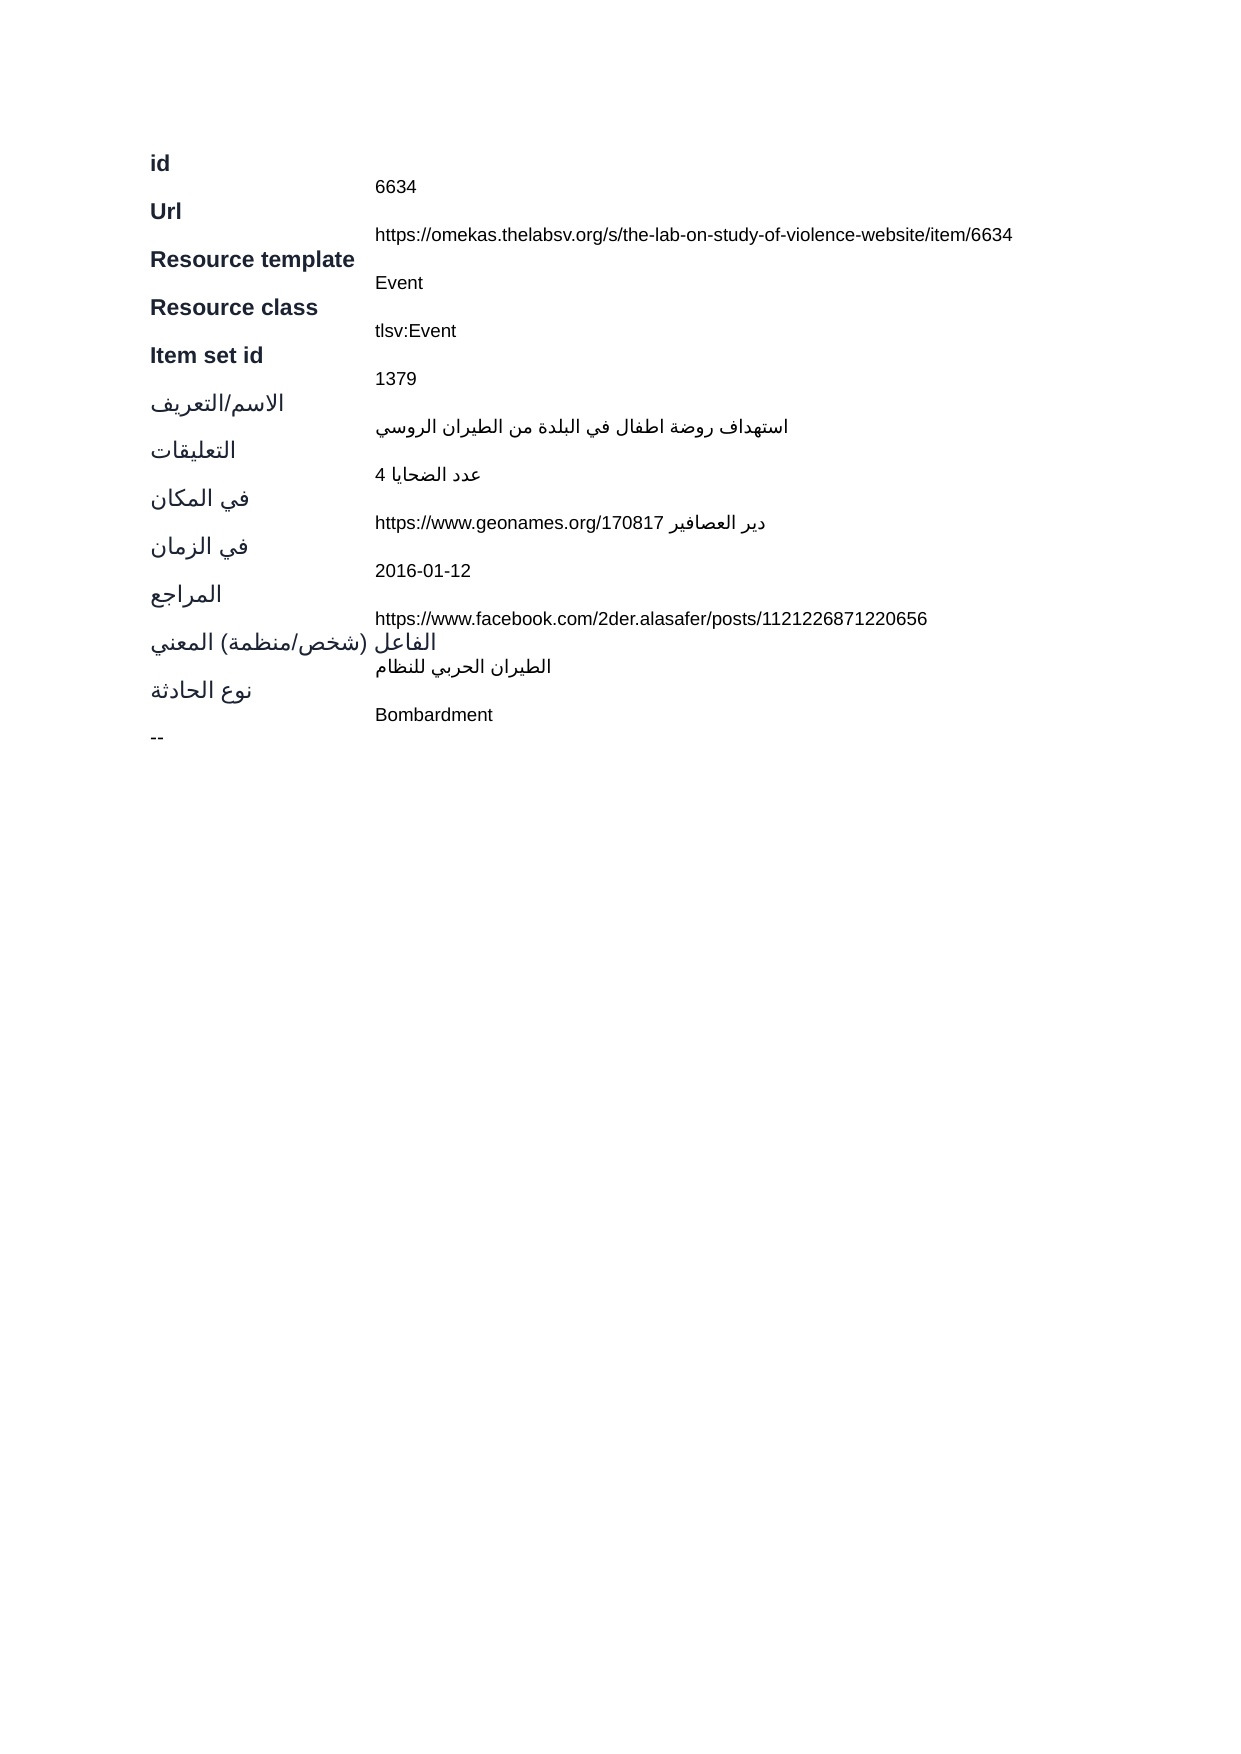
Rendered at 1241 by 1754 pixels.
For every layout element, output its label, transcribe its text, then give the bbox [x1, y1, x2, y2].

text -- [150, 725, 1090, 749]
text استهداف روضة اطفال في البلدة من الطيران الروسي [375, 416, 1090, 437]
text عدد الضحايا 4 [375, 464, 1090, 485]
text https://www.facebook.com/2der.alasafer/posts/1121226871220656 [375, 608, 1090, 629]
text الفاعل (شخص/منظمة) المعني [150, 629, 1090, 656]
text Item set id [150, 342, 1090, 368]
text الطيران الحربي للنظام [375, 656, 1090, 677]
text في الزمان [150, 533, 1090, 560]
text 6634 [375, 176, 1090, 198]
text 1379 [375, 368, 1090, 389]
text https://www.geonames.org/170817 دير العصافير [375, 512, 1090, 533]
text 2016-01-12 [375, 560, 1090, 581]
text في المكان [150, 485, 1090, 512]
text Event [375, 272, 1090, 294]
text المراجع [150, 581, 1090, 608]
text الاسم/التعريف [150, 389, 1090, 416]
text Bombardment [375, 703, 1090, 725]
text id [150, 150, 1090, 176]
text tlsv:Event [375, 320, 1090, 342]
text التعليقات [150, 437, 1090, 464]
text Resource class [150, 294, 1090, 320]
text Resource template [150, 246, 1090, 272]
text نوع الحادثة [150, 677, 1090, 703]
text https://omekas.thelabsv.org/s/the-lab-on-study-of-violence-website/item/6634 [375, 224, 1090, 246]
text Url [150, 198, 1090, 224]
